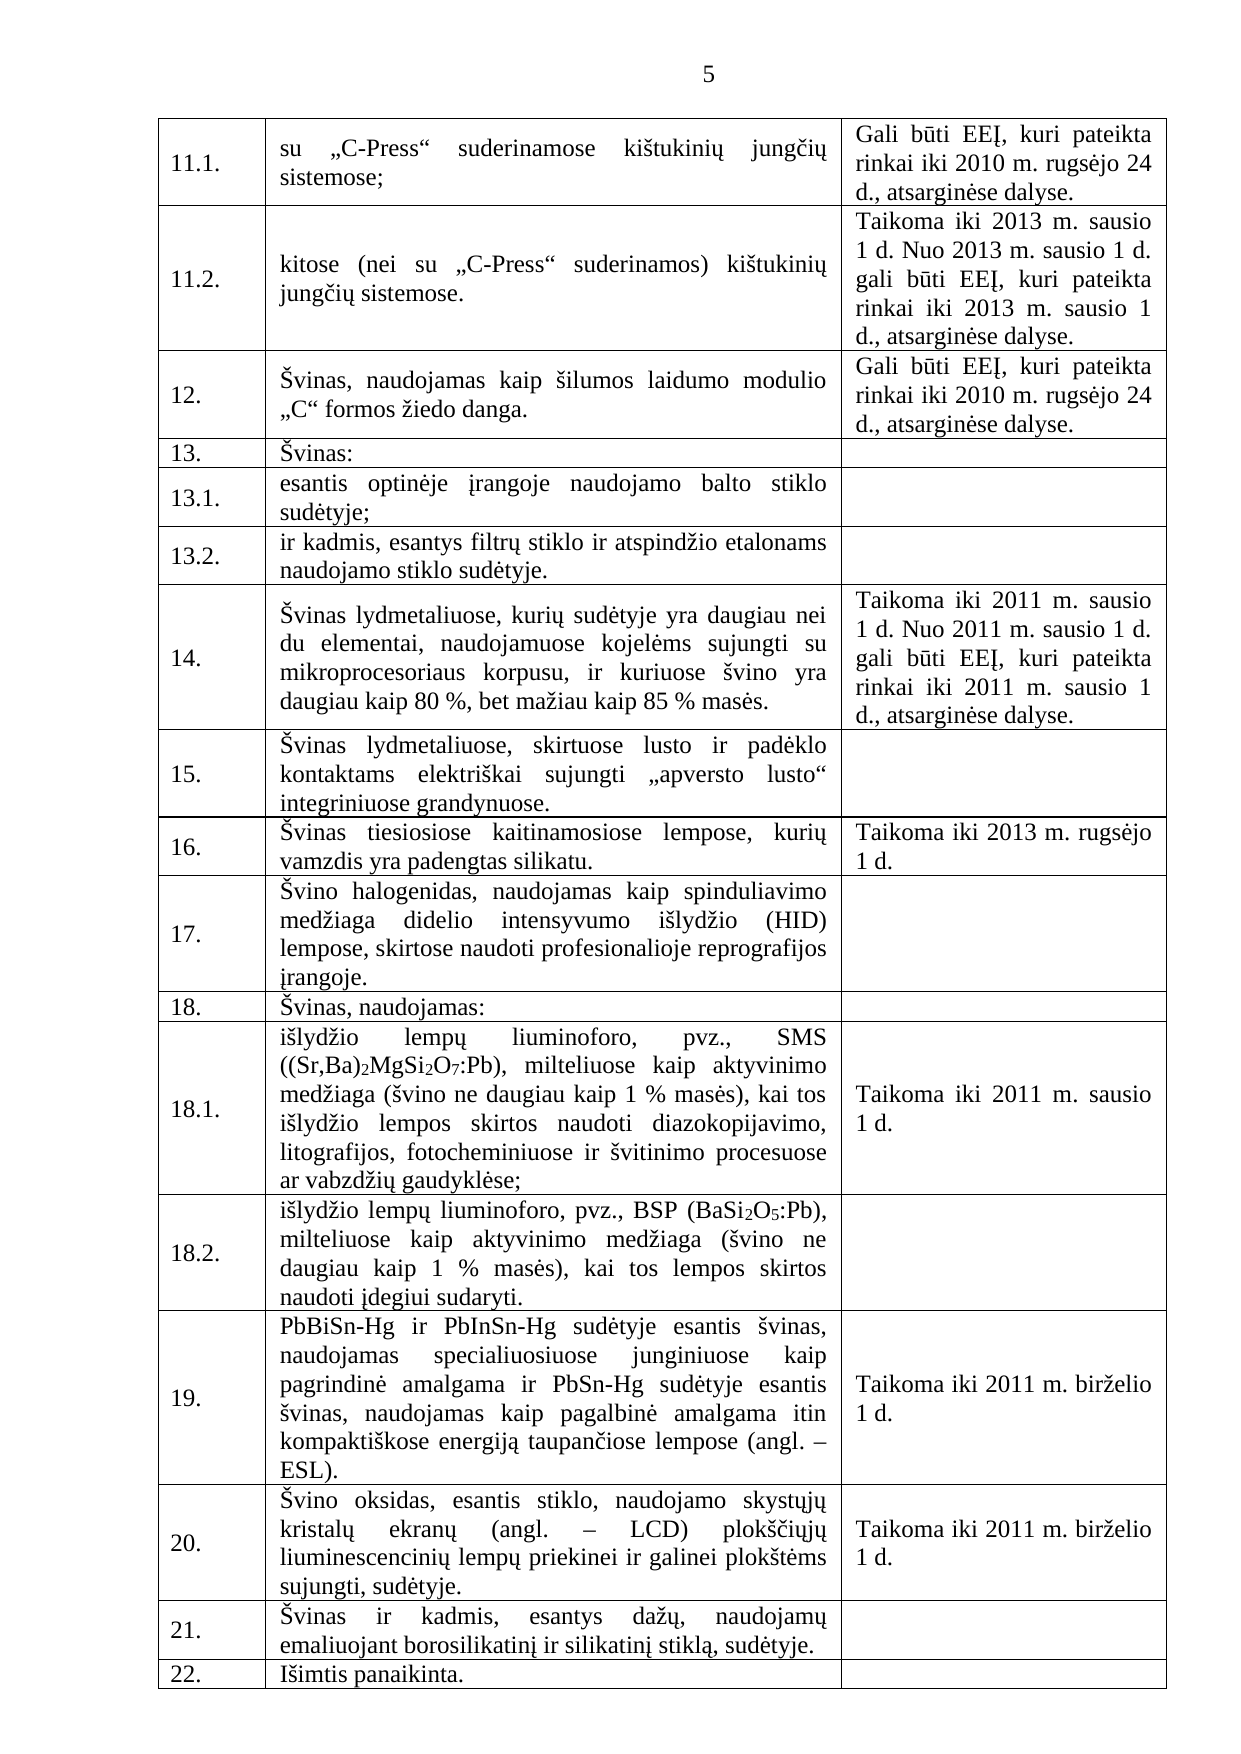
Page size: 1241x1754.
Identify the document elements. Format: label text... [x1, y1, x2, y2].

table_cell Švinas tiesiosiose kaitinamosiose lempose, kurių vamzdis yra padengtas silikatu. [266, 818, 841, 875]
table_cell Švinas, naudojamas kaip šilumos laidumo modulio „C“ formos žiedo danga. [266, 351, 841, 437]
table_cell Švinas lydmetaliuose, skirtuose lusto ir padėklo kontaktams elektriškai sujungti „apversto lusto“ integriniuose grandynuose. [266, 730, 841, 816]
table_cell 17. [159, 876, 265, 991]
table_cell Taikoma iki 2013 m. rugsėjo 1 d. [842, 818, 1166, 875]
table_cell esantis optinėje įrangoje naudojamo balto stiklo sudėtyje; [266, 468, 841, 526]
table_cell Taikoma iki 2011 m. birželio 1 d. [842, 1311, 1166, 1484]
table_cell Taikoma iki 2013 m. sausio 1 d. Nuo 2013 m. sausio 1 d. gali būti EEĮ, kuri pateikta rinkai iki 2013 m. sausio 1 d., atsarginėse dalyse. [842, 206, 1166, 350]
table_cell Taikoma iki 2011 m. sausio 1 d. [842, 1022, 1166, 1194]
table_cell [842, 1601, 1166, 1658]
table_cell 13.1. [159, 468, 265, 526]
table_cell Gali būti EEĮ, kuri pateikta rinkai iki 2010 m. rugsėjo 24 d., atsarginėse dalyse. [842, 351, 1166, 437]
table_cell PbBiSn-Hg ir PbInSn-Hg sudėtyje esantis švinas, naudojamas specialiuosiuose junginiuose kaip pagrindinė amalgama ir PbSn-Hg sudėtyje esantis švinas, naudojamas kaip pagalbinė amalgama itin kompaktiškose energiją taupančiose lempose (angl. – ESL). [266, 1311, 841, 1484]
table_cell 11.1. [159, 119, 265, 205]
table_cell [842, 468, 1166, 526]
table_cell [842, 439, 1166, 467]
table_cell Švinas ir kadmis, esantys dažų, naudojamų emaliuojant borosilikatinį ir silikatinį stiklą, sudėtyje. [266, 1601, 841, 1658]
table_cell [842, 876, 1166, 991]
table_cell Švino halogenidas, naudojamas kaip spinduliavimo medžiaga didelio intensyvumo išlydžio (HID) lempose, skirtose naudoti profesionalioje reprografijos įrangoje. [266, 876, 841, 991]
table_cell 18.2. [159, 1195, 265, 1310]
table_cell 13.2. [159, 527, 265, 584]
table_cell Švinas, naudojamas: [266, 992, 841, 1021]
table_cell 18.1. [159, 1022, 265, 1194]
table_cell 11.2. [159, 206, 265, 350]
table_cell 12. [159, 351, 265, 437]
table_cell [842, 730, 1166, 816]
table_cell Švinas lydmetaliuose, kurių sudėtyje yra daugiau nei du elementai, naudojamuose kojelėms sujungti su mikroprocesoriaus korpusu, ir kuriuose švino yra daugiau kaip 80 %, bet mažiau kaip 85 % masės. [266, 585, 841, 729]
table_cell 21. [159, 1601, 265, 1658]
table_cell Gali būti EEĮ, kuri pateikta rinkai iki 2010 m. rugsėjo 24 d., atsarginėse dalyse. [842, 119, 1166, 205]
table_cell [842, 992, 1166, 1021]
table_cell [842, 1195, 1166, 1310]
table_cell 19. [159, 1311, 265, 1484]
table_cell 20. [159, 1485, 265, 1600]
table_cell su „C-Press“ suderinamose kištukinių jungčių sistemose; [266, 119, 841, 205]
table_cell [842, 527, 1166, 584]
table_cell Taikoma iki 2011 m. sausio 1 d. Nuo 2011 m. sausio 1 d. gali būti EEĮ, kuri pateikta rinkai iki 2011 m. sausio 1 d., atsarginėse dalyse. [842, 585, 1166, 729]
table_cell Išimtis panaikinta. [266, 1660, 841, 1688]
table_cell Taikoma iki 2011 m. birželio 1 d. [842, 1485, 1166, 1600]
table_cell išlydžio lempų liuminoforo, pvz., SMS ((Sr,Ba)2MgSi2O7:Pb), milteliuose kaip aktyvinimo medžiaga (švino ne daugiau kaip 1 % masės), kai tos išlydžio lempos skirtos naudoti diazokopijavimo, litografijos, fotocheminiuose ir švitinimo procesuose ar vabzdžių gaudyklėse; [266, 1022, 841, 1194]
table_cell Švino oksidas, esantis stiklo, naudojamo skystųjų kristalų ekranų (angl. – LCD) plokščiųjų liuminescencinių lempų priekinei ir galinei plokštėms sujungti, sudėtyje. [266, 1485, 841, 1600]
table_cell 16. [159, 818, 265, 875]
table_cell išlydžio lempų liuminoforo, pvz., BSP (BaSi2O5:Pb), milteliuose kaip aktyvinimo medžiaga (švino ne daugiau kaip 1 % masės), kai tos lempos skirtos naudoti įdegiui sudaryti. [266, 1195, 841, 1310]
table_cell ir kadmis, esantys filtrų stiklo ir atspindžio etalonams naudojamo stiklo sudėtyje. [266, 527, 841, 584]
table_cell 18. [159, 992, 265, 1021]
table_cell [842, 1660, 1166, 1688]
table_cell 15. [159, 730, 265, 816]
table_cell 14. [159, 585, 265, 729]
table_cell 13. [159, 439, 265, 467]
table_cell 22. [159, 1660, 265, 1688]
table_cell kitose (nei su „C-Press“ suderinamos) kištukinių jungčių sistemose. [266, 206, 841, 350]
table_cell Švinas: [266, 439, 841, 467]
